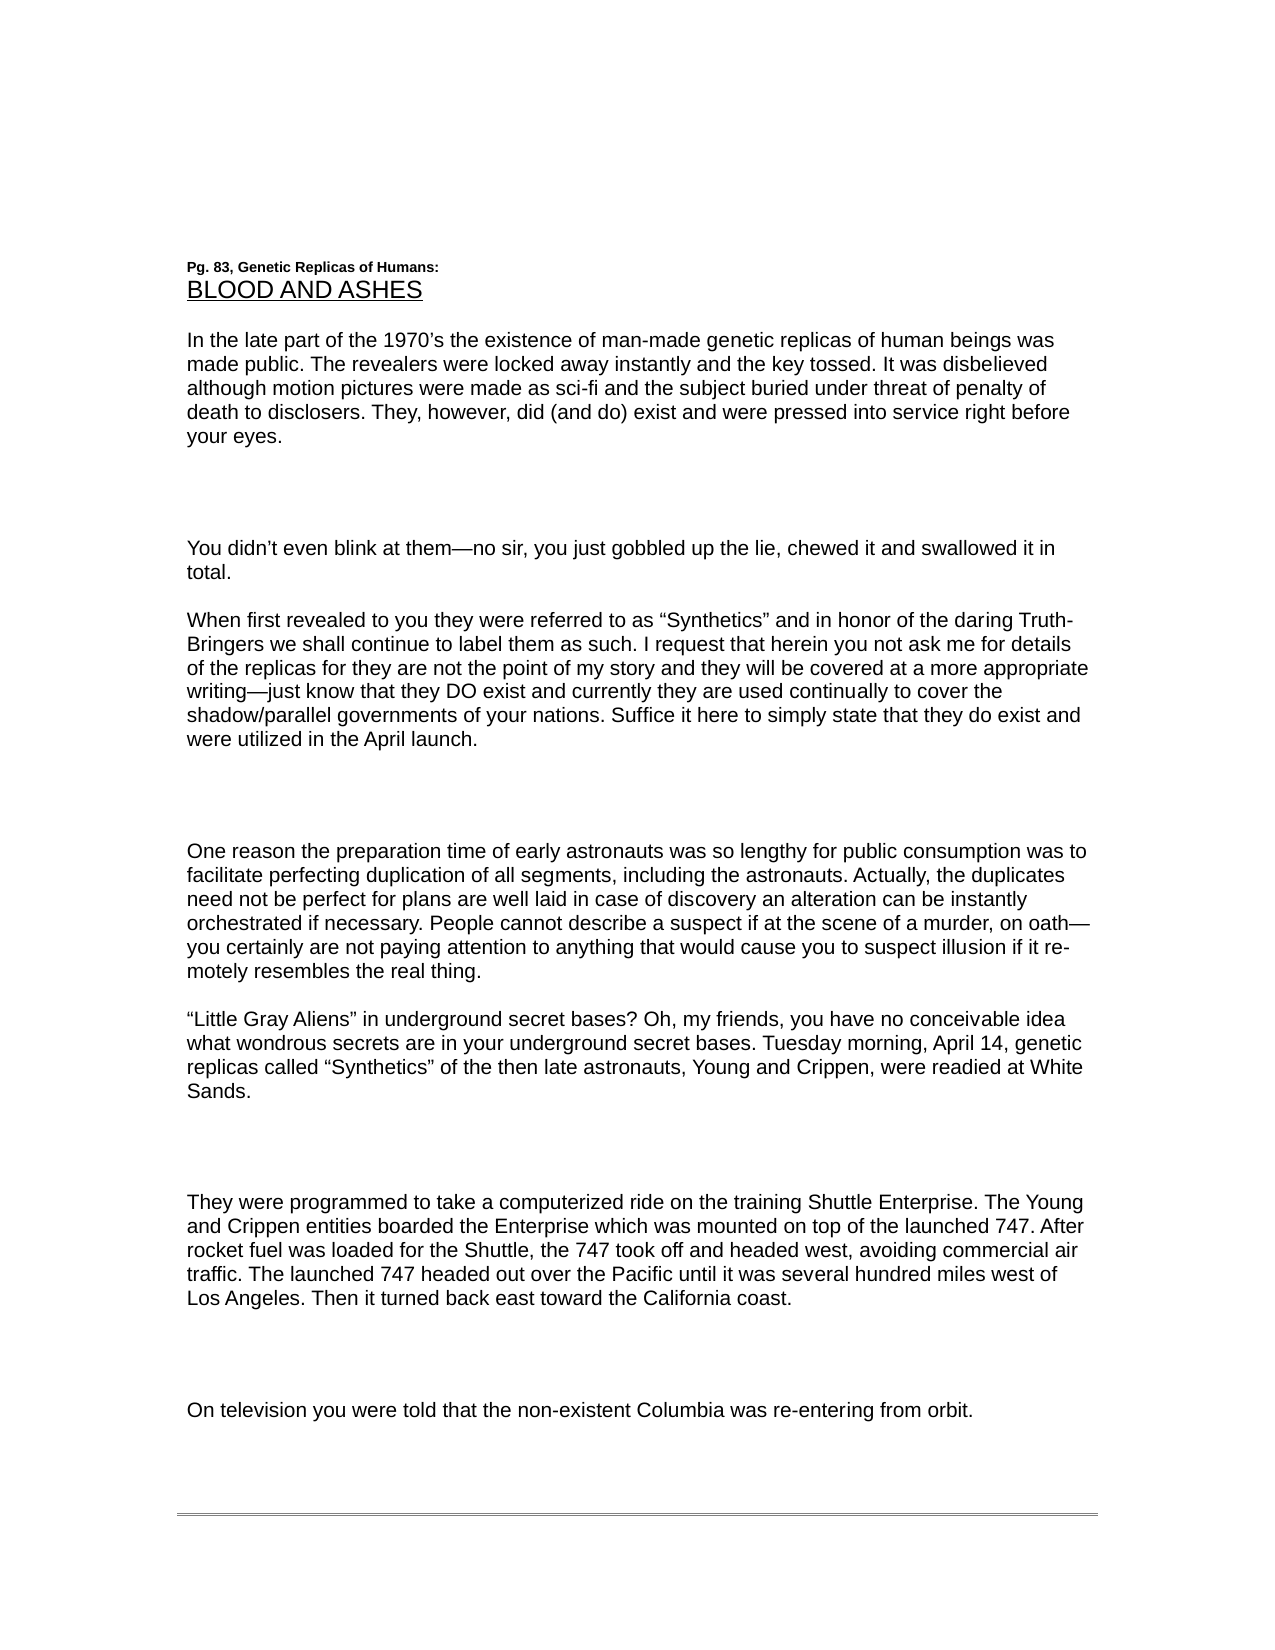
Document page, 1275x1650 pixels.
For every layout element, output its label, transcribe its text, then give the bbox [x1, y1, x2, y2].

text They were programmed to take a computerized ride on the training Shuttle Enterprise. The Young and Crippen entities boarded the Enterprise which was mounted on top of the launched 747. After rocket fuel was loaded for the Shuttle, the 747 took off and headed west, avoiding commercial air traffic. The launched 747 headed out over the Pacific until it was sev­eral hundred miles west of Los Angeles. Then it turned back east toward the California coast. [187, 1190, 1095, 1310]
text You didn’t even blink at them—no sir, you just gobbled up the lie, chewed it and swallowed it in total. When first revealed to you they were referred to as “Synthetics” and in honor of the dar­ing Truth-Bringers we shall continue to label them as such. I request that herein you not ask me for details of the replicas for they are not the point of my story and they will be covered at a more appropriate writing—just know that they DO exist and currently they are used continu­ally to cover the shadow/parallel governments of your nations. Suf­fice it here to simply state that they do exist and were utilized in the April launch. [187, 536, 1095, 751]
text On tele­vision you were told that the non-existent Columbia was re-enter­ing from orbit. [187, 1398, 1095, 1469]
text Pg. 83, Genetic Replicas of Humans: BLOOD AND ASHES In the late part of the 1970’s the existence of man-made ge­netic replicas of human be­ings was made public. The reveal­ers were locked away instantly and the key tossed. It was disbe­lieved although motion pictures were made as sci-fi and the subject buried under threat of penalty of death to disclosers. They, however, did (and do) exist and were pressed into ser­vice right before your eyes. [187, 234, 1095, 448]
text One reason the prepa­ration time of early astro­nauts was so lengthy for public consumption was to fa­cilitate perfecting duplication of all seg­ments, including the astronauts. Ac­tually, the duplicates need not be perfect for plans are well laid in case of dis­covery an alteration can be in­stantly orchestrated if neces­sary. People cannot describe a sus­pect if at the scene of a murder, on oath—you certainly are not paying attention to anything that would cause you to suspect illu­sion if it re­motely resem­bles the real thing. “Little Gray Aliens” in underground secret bases? Oh, my friends, you have no conceiv­able idea what wondrous secrets are in your underground secret bases. Tuesday morning, April 14, genetic replicas called “Synthetics” of the then late as­tronauts, Young and Crippen, were readied at White Sands. [187, 839, 1095, 1102]
